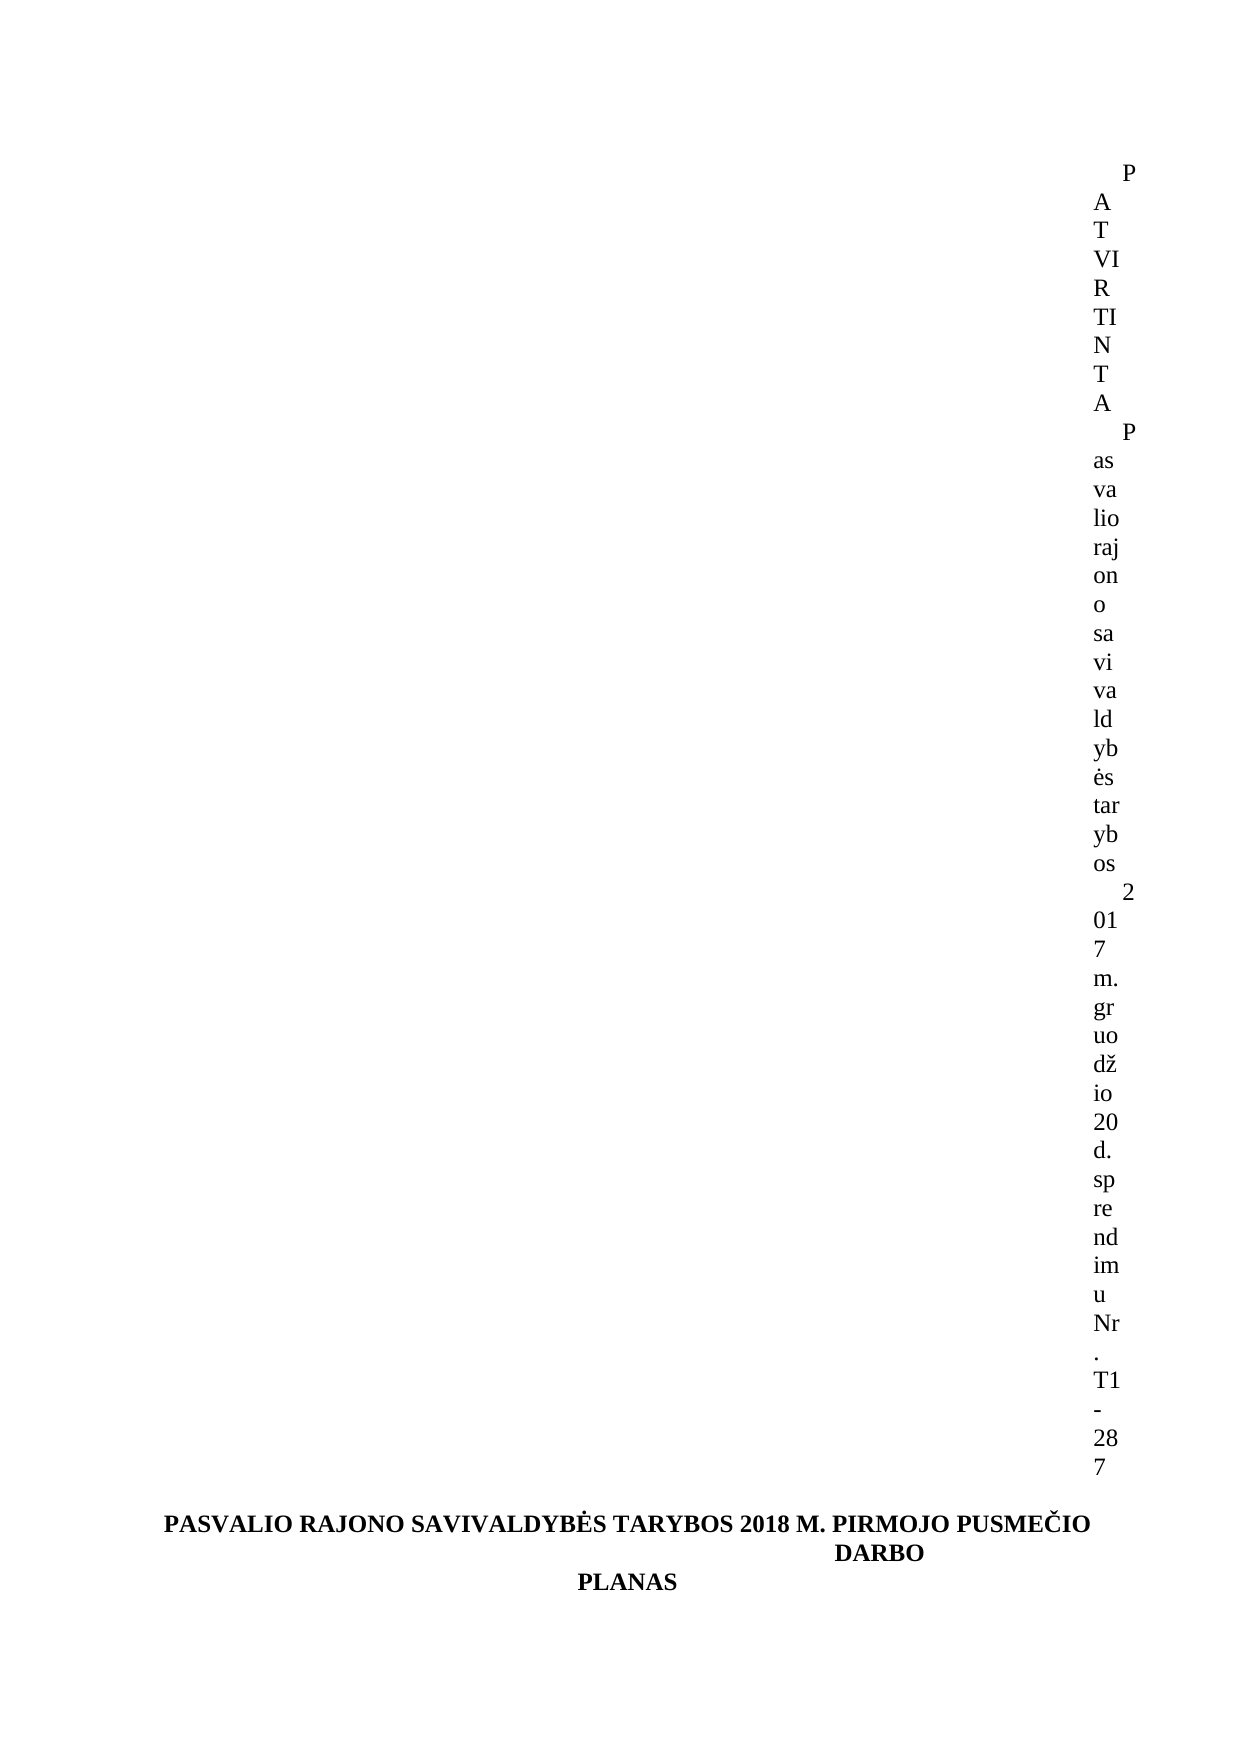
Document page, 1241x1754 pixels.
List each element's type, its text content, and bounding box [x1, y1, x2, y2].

text PATVIRTINTA [1093, 158, 1122, 417]
text Pasvalio rajono savivaldybės tarybos [1093, 417, 1122, 877]
text Pasvalio rajono savivaldybės tarybos 2018 m. PIRMojo pusmečio darbo [133, 1509, 1122, 1567]
text 2017 m. gruodžio 20 d. sprendimu Nr. T1-287 [1093, 877, 1122, 1480]
text planas [133, 1567, 1122, 1595]
